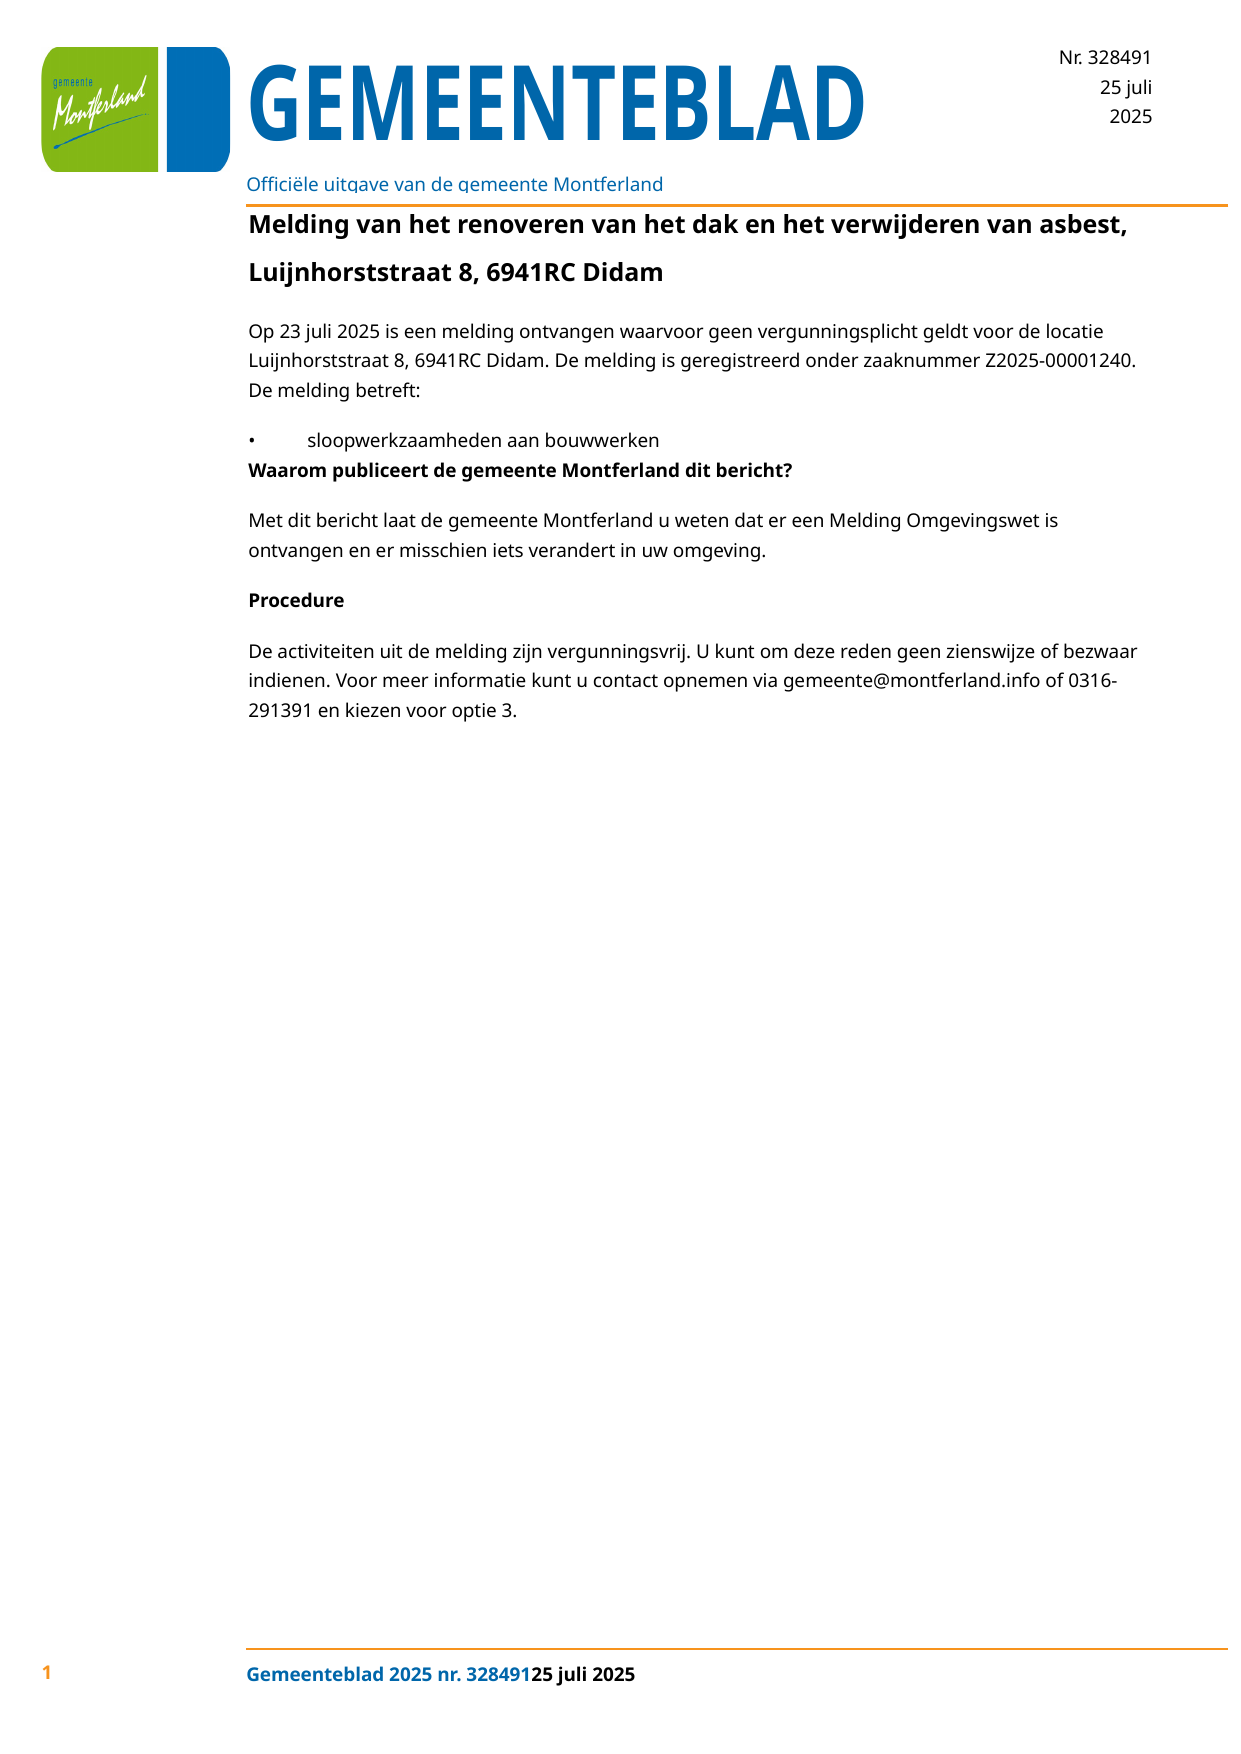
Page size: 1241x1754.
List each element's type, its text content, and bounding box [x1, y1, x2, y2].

text Melding van het renoveren van het dak en het verwijderen van asbest, Luijnhorststraat 8, 6941RC Didam [248, 207, 1152, 288]
text Met dit bericht laat de gemeente Montferland u weten dat er een Melding Omgevingswet is ontvangen en er misschien iets verandert in uw omgeving. [248, 507, 1152, 563]
list sloopwerkzaamheden aan bouwwerken [248, 427, 1152, 453]
text Waarom publiceert de gemeente Montferland dit bericht? [248, 457, 1152, 483]
text Op 23 juli 2025 is een melding ontvangen waarvoor geen vergunningsplicht geldt voor de locatie Luijnhorststraat 8, 6941RC Didam. De melding is geregistreerd onder zaaknummer Z2025-00001240. De melding betreft: [248, 318, 1152, 403]
picture [41, 47, 231, 172]
text De activiteiten uit de melding zijn vergunningsvrij. U kunt om deze reden geen zienswijze of bezwaar indienen. Voor meer informatie kunt u contact opnemen via gemeente@montferland.info of 0316-291391 en kiezen voor optie 3. [248, 638, 1152, 723]
text Procedure [248, 587, 1152, 613]
